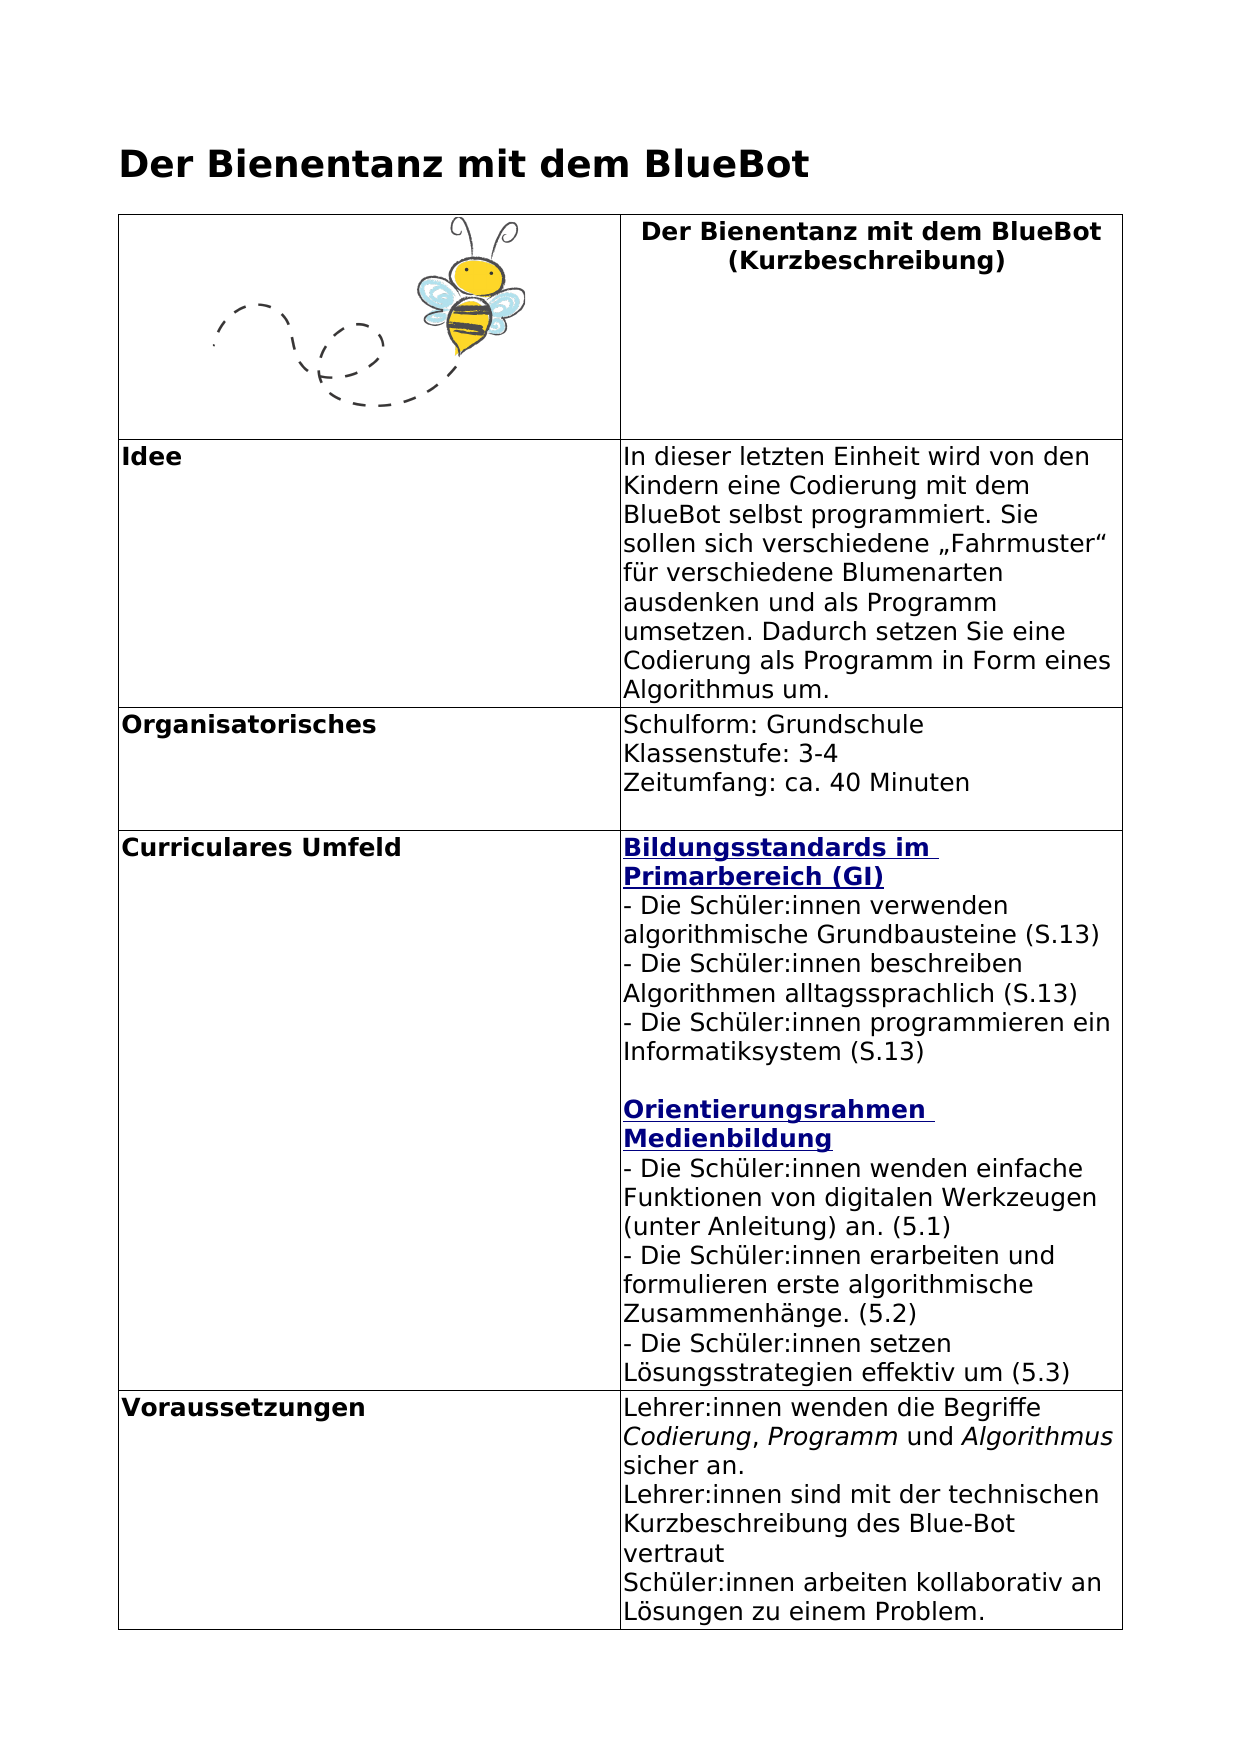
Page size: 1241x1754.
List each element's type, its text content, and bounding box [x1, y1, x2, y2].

table_header Der Bienentanz mit dem BlueBot (Kurzbeschreibung) [621, 215, 1122, 439]
table_cell Voraussetzungen [119, 1391, 620, 1629]
subtitle Der Bienentanz mit dem BlueBot [118, 143, 1122, 187]
table_cell Curriculares Umfeld [119, 831, 620, 1390]
table_cell In dieser letzten Einheit wird von den Kindern eine Codierung mit dem BlueBot selbst programmiert. Sie sollen sich verschiedene „Fahrmuster“ für verschiedene Blumenarten ausdenken und als Programm umsetzen. Dadurch setzen Sie eine Codierung als Programm in Form eines Algorithmus um. [621, 440, 1122, 707]
table_cell Idee [119, 440, 620, 707]
table_header [119, 215, 620, 439]
table_cell Lehrer:innen wenden die Begriffe Codierung, Programm und Algorithmus sicher an. Lehrer:innen sind mit der technischen Kurzbeschreibung des Blue-Bot vertraut Schüler:innen arbeiten kollaborativ an Lösungen zu einem Problem. [621, 1391, 1122, 1629]
table_cell Organisatorisches [119, 708, 620, 830]
table_cell Schulform: Grundschule Klassenstufe: 3-4 Zeitumfang: ca. 40 Minuten [621, 708, 1122, 830]
table_cell Bildungsstandards im Primarbereich (GI) - Die Schüler:innen verwenden algorithmische Grundbausteine (S.13) - Die Schüler:innen beschreiben Algorithmen alltagssprachlich (S.13) - Die Schüler:innen programmieren ein Informatiksystem (S.13) Orientierungsrahmen Medienbildung - Die Schüler:innen wenden einfache Funktionen von digitalen Werkzeugen (unter Anleitung) an. (5.1) - Die Schüler:innen erarbeiten und formulieren erste algorithmische Zusammenhänge. (5.2) - Die Schüler:innen setzen Lösungsstrategien effektiv um (5.3) [621, 831, 1122, 1390]
picture [212, 217, 526, 407]
